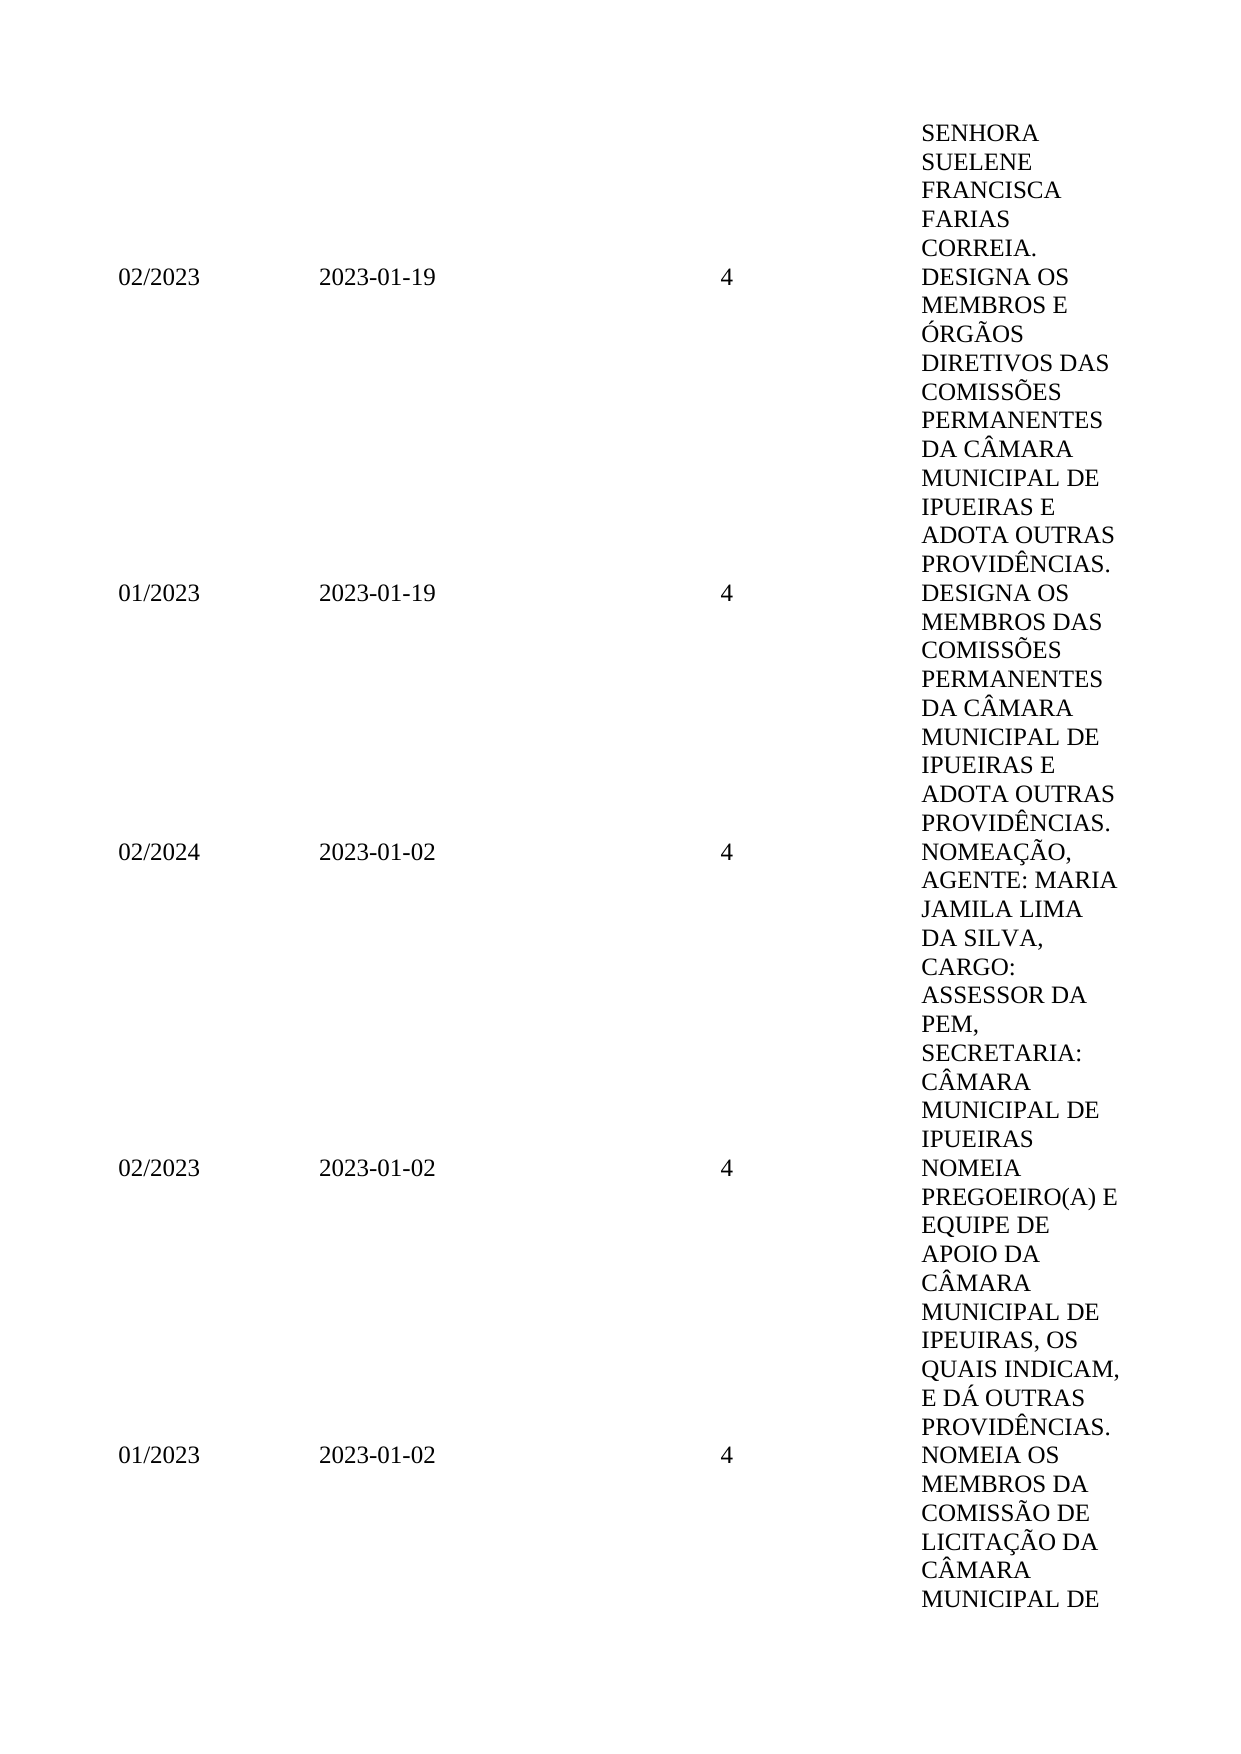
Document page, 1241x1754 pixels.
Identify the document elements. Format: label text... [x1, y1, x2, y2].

table_cell 2023-01-19 [319, 578, 519, 837]
table_cell 4 [720, 262, 921, 578]
table_cell 4 [720, 1153, 921, 1441]
table_cell SENHORA SUELENE FRANCISCA FARIAS CORREIA. [921, 118, 1122, 262]
table_cell [118, 118, 319, 262]
table_cell DESIGNA OS MEMBROS DAS COMISSÕES PERMANENTES DA CÂMARA MUNICIPAL DE IPUEIRAS E ADOTA OUTRAS PROVIDÊNCIAS. [921, 578, 1122, 837]
table_cell [520, 118, 720, 262]
table_cell 2023-01-02 [319, 1153, 519, 1441]
table_cell 4 [720, 578, 921, 837]
table_cell 01/2023 [118, 1441, 319, 1613]
table_cell 2023-01-02 [319, 837, 519, 1153]
table_cell [520, 1153, 720, 1441]
table_cell DESIGNA OS MEMBROS E ÓRGÃOS DIRETIVOS DAS COMISSÕES PERMANENTES DA CÂMARA MUNICIPAL DE IPUEIRAS E ADOTA OUTRAS PROVIDÊNCIAS. [921, 262, 1122, 578]
table_cell NOMEAÇÃO, AGENTE: MARIA JAMILA LIMA DA SILVA, CARGO: ASSESSOR DA PEM, SECRETARIA: CÂMARA MUNICIPAL DE IPUEIRAS [921, 837, 1122, 1153]
table_cell 2023-01-02 [319, 1441, 519, 1613]
table_cell 4 [720, 837, 921, 1153]
table_cell 02/2024 [118, 837, 319, 1153]
table_cell [319, 118, 519, 262]
table_cell 02/2023 [118, 262, 319, 578]
table_cell [720, 118, 921, 262]
table_cell [520, 262, 720, 578]
table_cell [520, 578, 720, 837]
table_cell 2023-01-19 [319, 262, 519, 578]
table_cell NOMEIA OS MEMBROS DA COMISSÃO DE LICITAÇÃO DA CÂMARA MUNICIPAL DE [921, 1441, 1122, 1613]
table_cell 01/2023 [118, 578, 319, 837]
table_cell 02/2023 [118, 1153, 319, 1441]
table_cell [520, 837, 720, 1153]
table_cell [520, 1441, 720, 1613]
table_cell NOMEIA PREGOEIRO(A) E EQUIPE DE APOIO DA CÂMARA MUNICIPAL DE IPEUIRAS, OS QUAIS INDICAM, E DÁ OUTRAS PROVIDÊNCIAS. [921, 1153, 1122, 1441]
table_cell 4 [720, 1441, 921, 1613]
